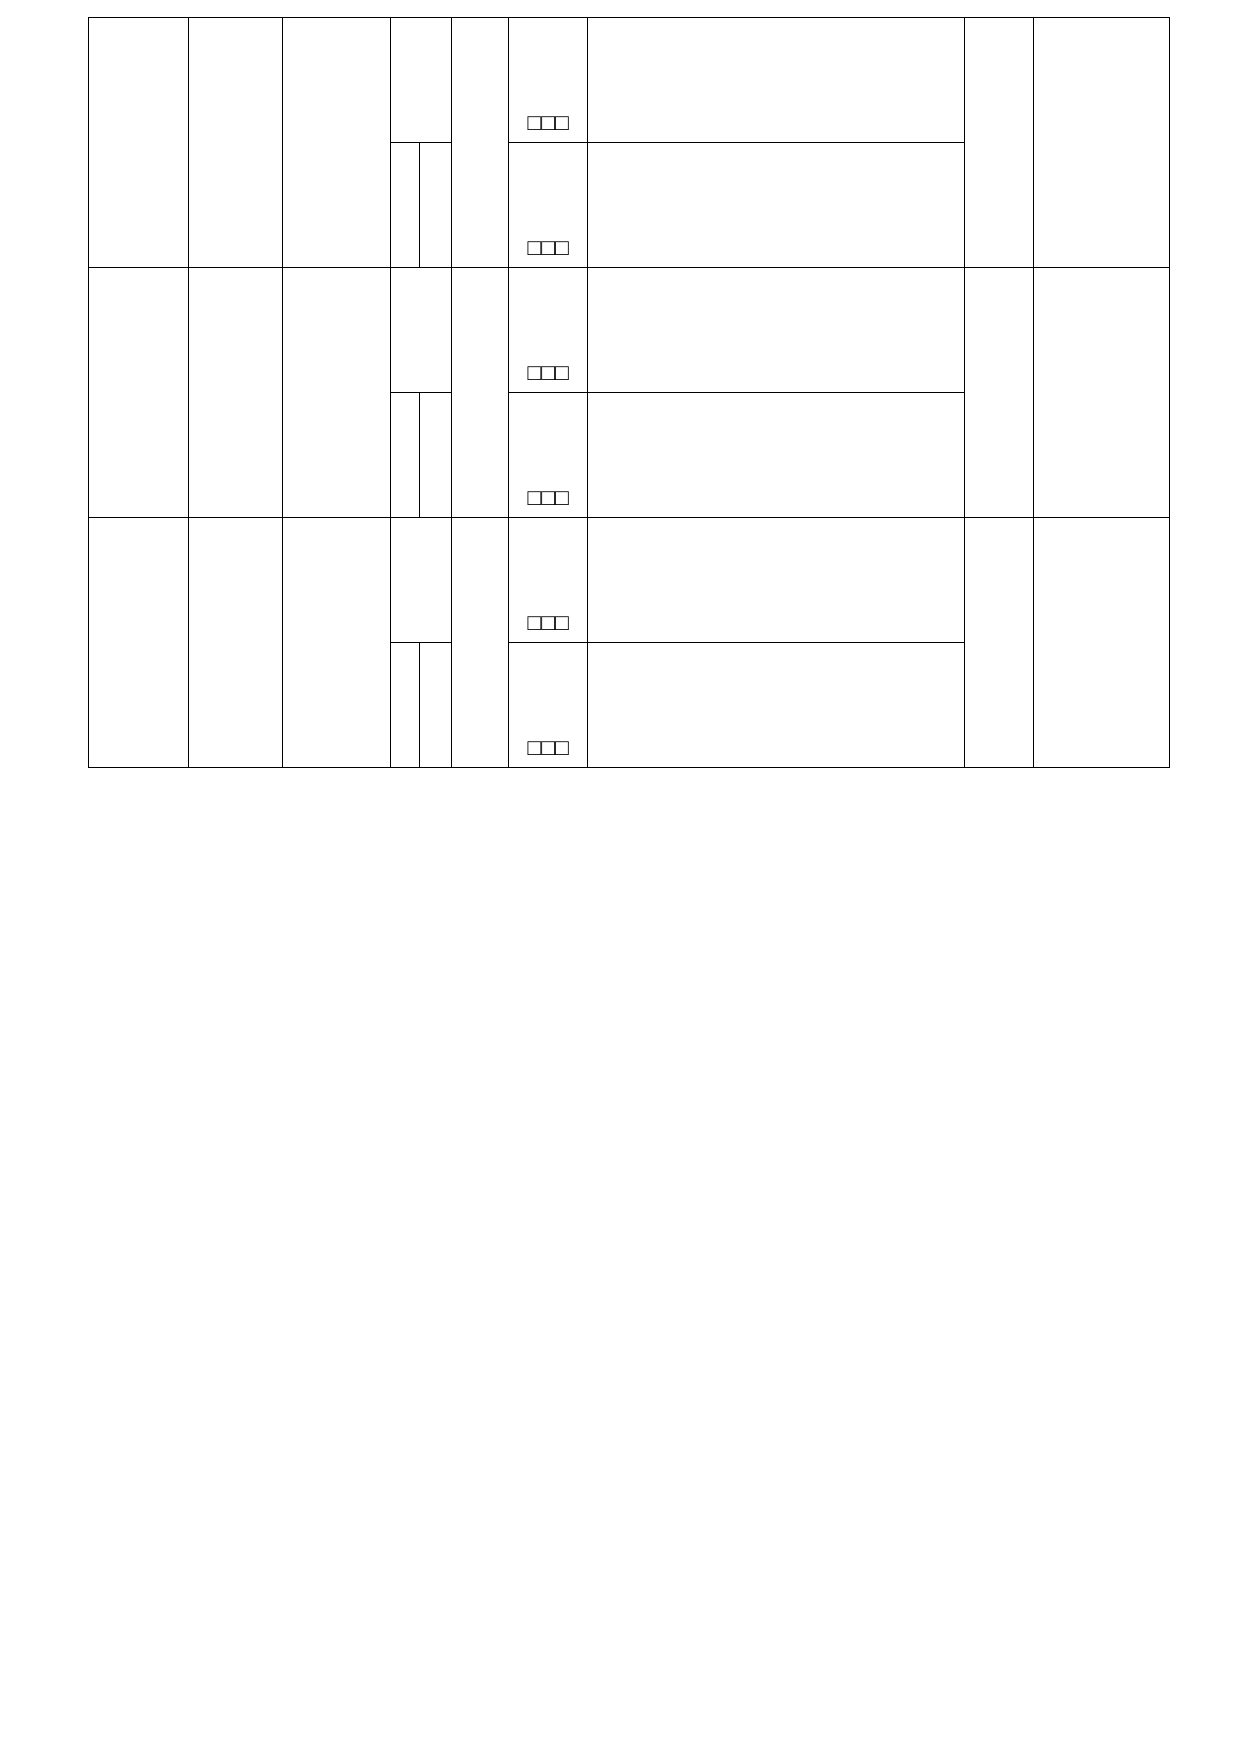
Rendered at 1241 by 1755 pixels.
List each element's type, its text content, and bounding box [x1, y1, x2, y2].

table_cell [391, 18, 451, 142]
table_cell [452, 18, 508, 267]
table_cell [588, 643, 964, 767]
table_cell [420, 393, 451, 517]
table_cell [283, 18, 390, 267]
table_cell [283, 268, 390, 517]
table_cell [89, 518, 188, 767]
table_cell [189, 268, 282, 517]
table_cell [588, 518, 964, 642]
table_cell [283, 518, 390, 767]
table_cell [89, 268, 188, 517]
table_cell □□□ [509, 18, 587, 142]
table_cell [1034, 18, 1169, 267]
table_cell [89, 18, 188, 267]
table_cell [391, 268, 451, 392]
table_cell [189, 518, 282, 767]
table_cell [391, 143, 419, 267]
table_cell [588, 393, 964, 517]
table_cell [391, 393, 419, 517]
table_cell [1034, 518, 1169, 767]
table_cell [452, 518, 508, 767]
table_cell □□□ [509, 518, 587, 642]
table_cell [965, 518, 1033, 767]
table_cell [391, 518, 451, 642]
table_cell [420, 643, 451, 767]
table_cell [588, 18, 964, 142]
table_cell □□□ [509, 643, 587, 767]
table_cell [588, 268, 964, 392]
table_cell [189, 18, 282, 267]
table_cell [965, 18, 1033, 267]
table_cell □□□ [509, 268, 587, 392]
table_cell □□□ [509, 393, 587, 517]
table_cell □□□ [509, 143, 587, 267]
table_cell [965, 268, 1033, 517]
table_cell [391, 643, 419, 767]
table_cell [452, 268, 508, 517]
table_cell [1034, 268, 1169, 517]
table_cell [420, 143, 451, 267]
table_cell [588, 143, 964, 267]
